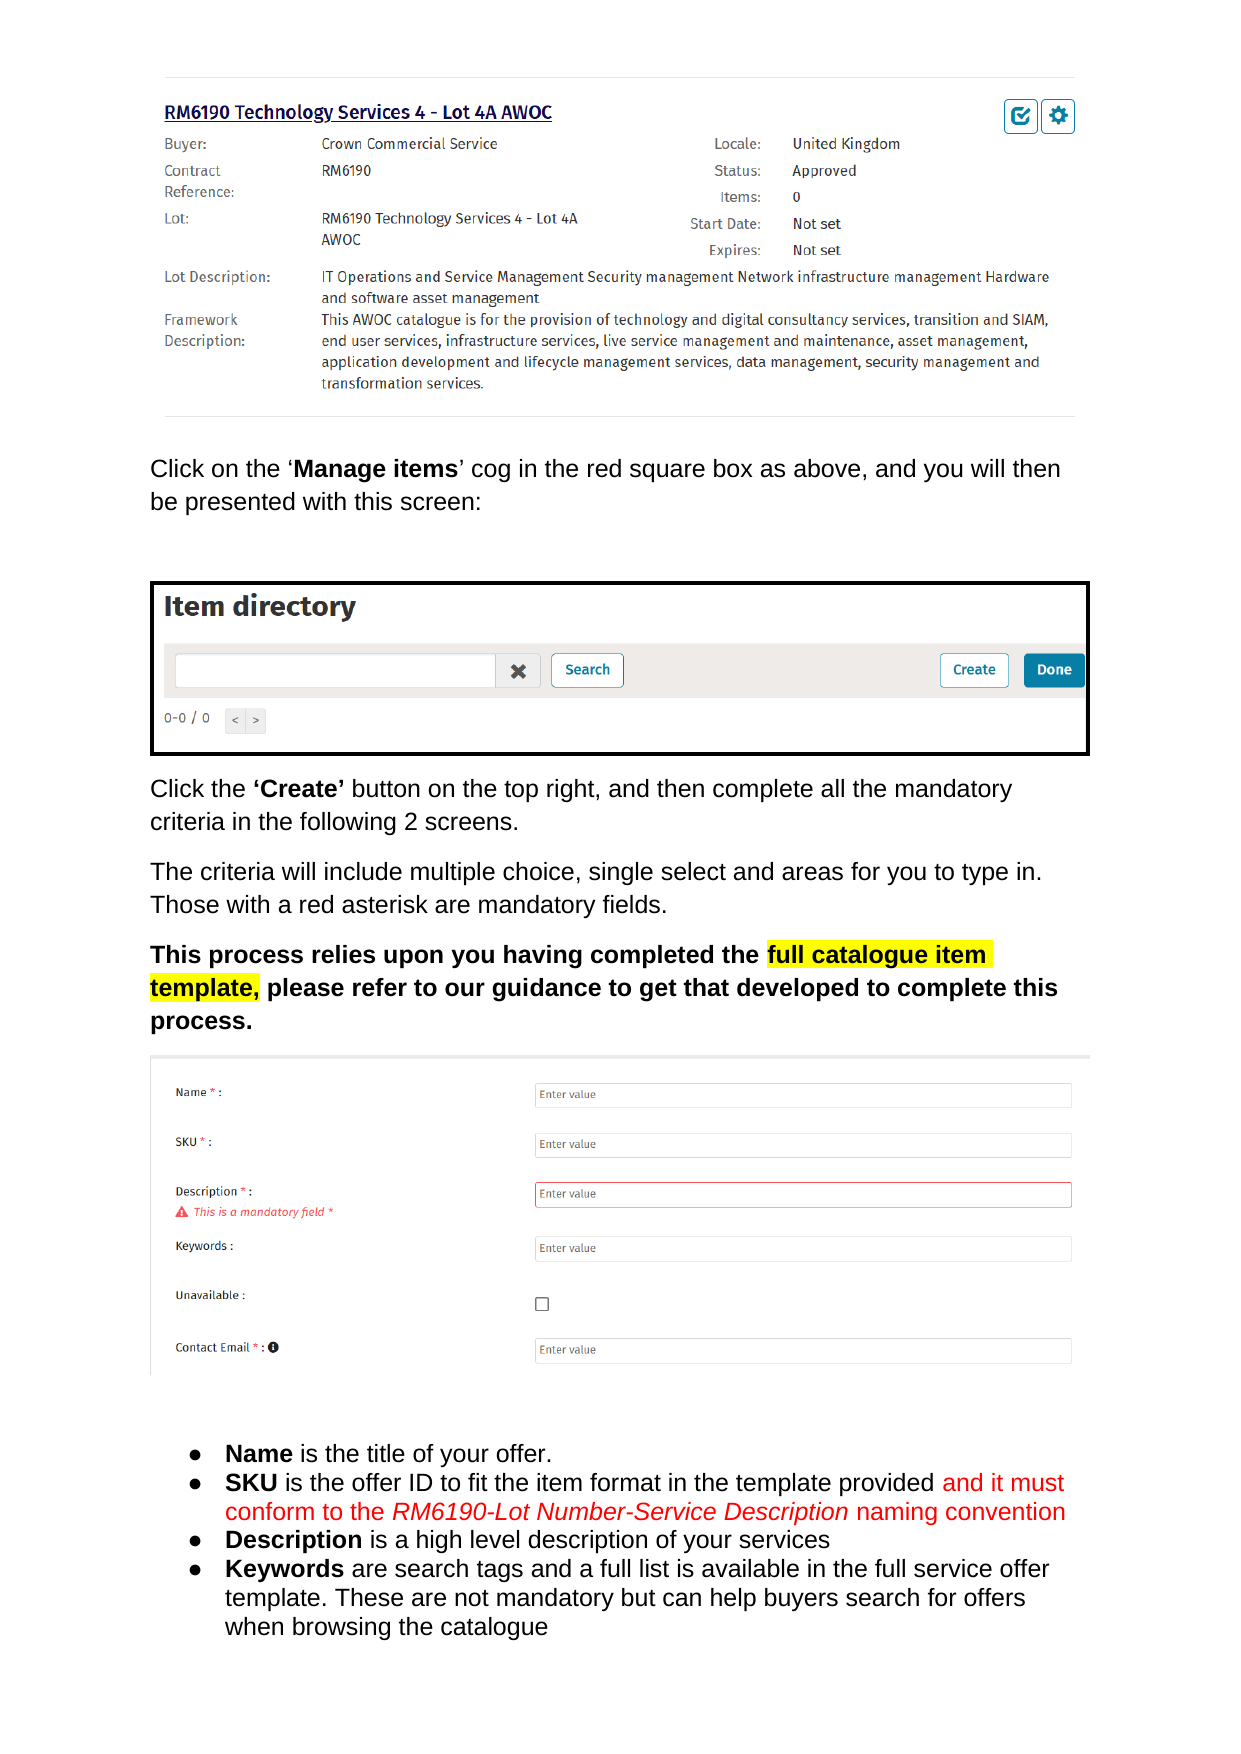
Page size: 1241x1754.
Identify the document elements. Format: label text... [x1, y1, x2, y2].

text Click on the ‘Manage items’ cog in the red square box as above, and you will then be presented with this screen: [150, 454, 1090, 516]
text This process relies upon you having completed the full catalogue item template, please refer to our guidance to get that developed to complete this process. [150, 940, 1090, 1034]
list Name is the title of your offer. [187, 1439, 1090, 1468]
list Description is a high level description of your services [187, 1525, 1090, 1554]
text Click the ‘Create’ button on the top right, and then complete all the mandatory criteria in the following 2 screens. [150, 774, 1090, 836]
list Keywords are search tags and a full list is available in the full service offer template. These are not mandatory but can help buyers search for offers when browsing the catalogue [187, 1554, 1090, 1640]
list SKU is the offer ID to fit the item format in the template provided and it must conform to the RM6190-Lot Number-Service Description naming convention [187, 1468, 1090, 1525]
text The criteria will include multiple choice, single select and areas for you to type in. Those with a red asterisk are mandatory fields. [150, 857, 1090, 919]
